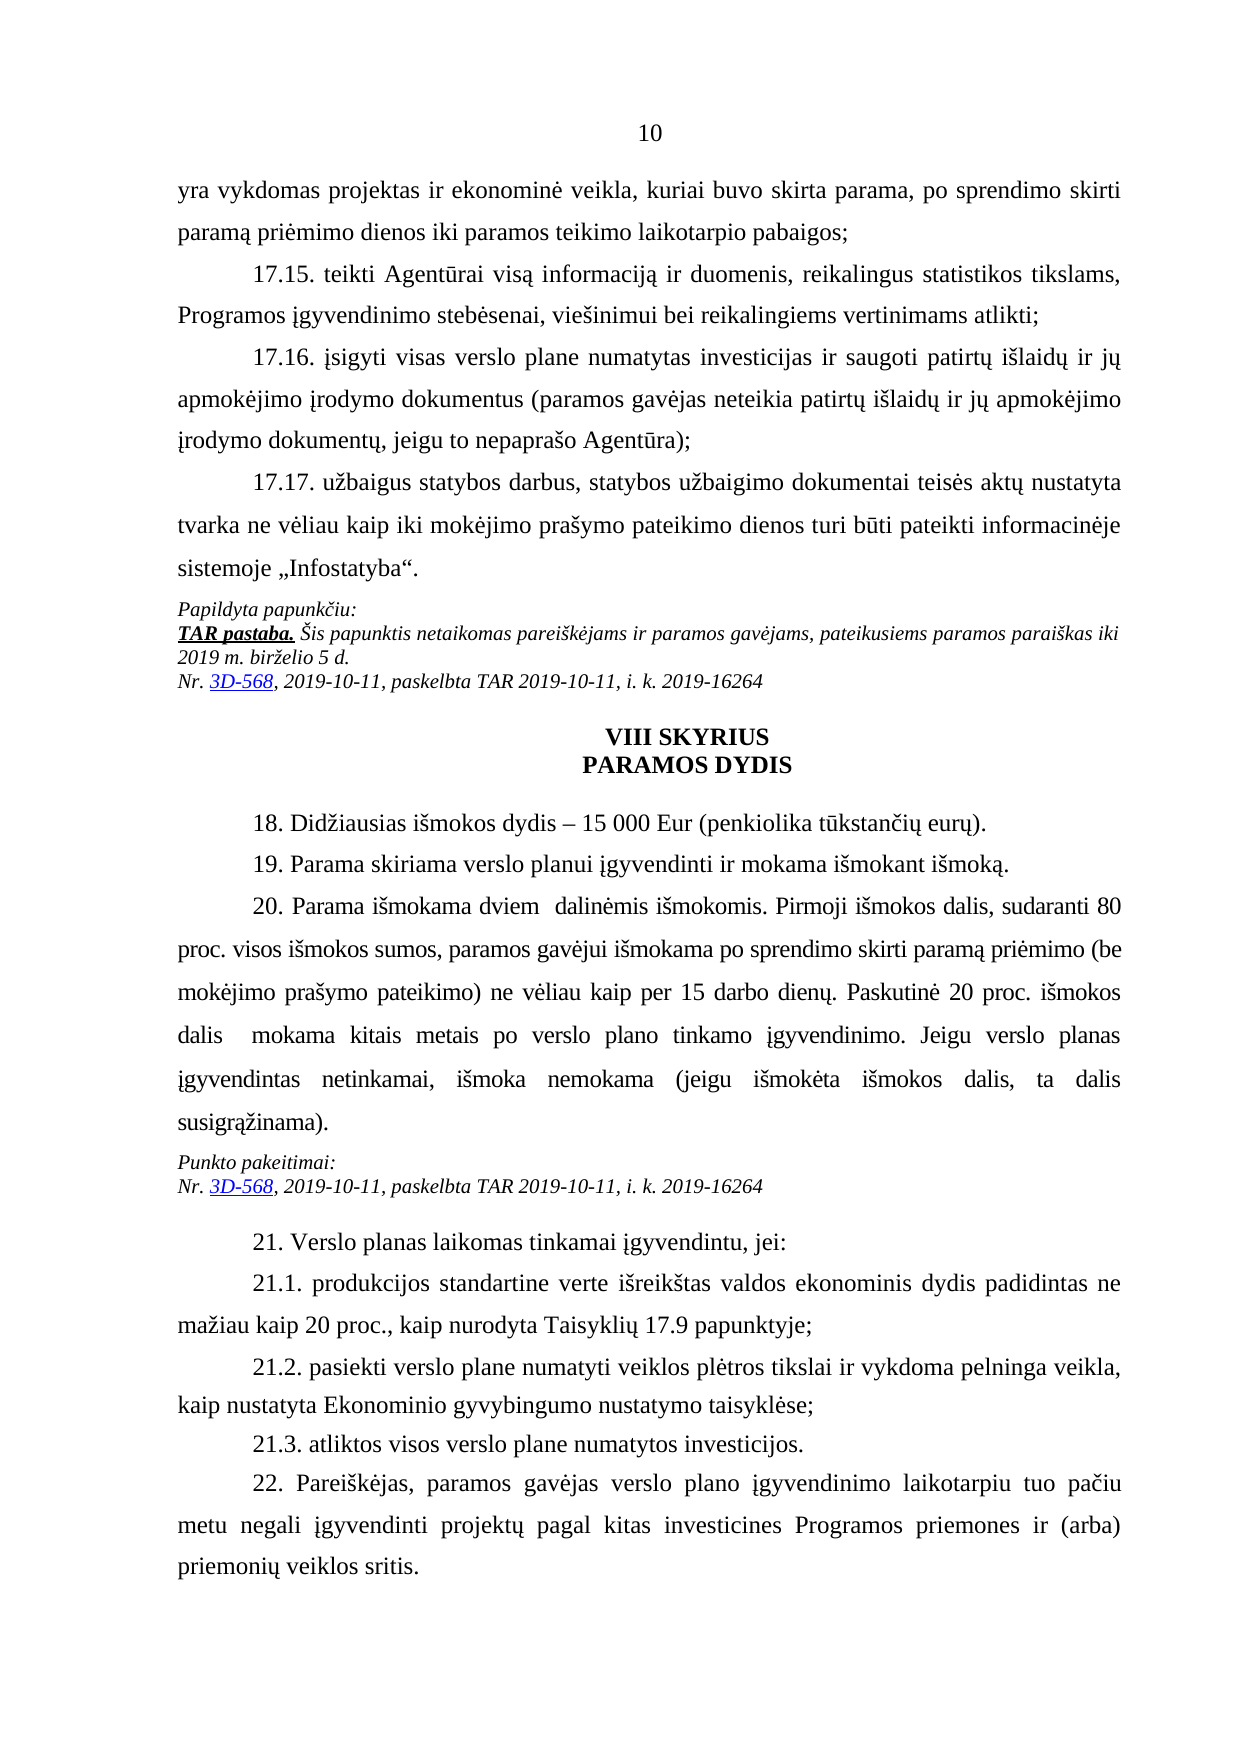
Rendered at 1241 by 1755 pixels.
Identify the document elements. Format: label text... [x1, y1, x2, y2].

text 21.3. atliktos visos verslo plane numatytos investicijos. [177, 1429, 1122, 1458]
text 17.16. įsigyti visas verslo plane numatytas investicijas ir saugoti patirtų išlaidų ir jų apmokėjimo įrodymo dokumentus (paramos gavėjas neteikia patirtų išlaidų ir jų apmokėjimo įrodymo dokumentų, jeigu to nepaprašo Agentūra); [177, 342, 1122, 454]
text PARAMOS DYDIS [177, 750, 1122, 779]
text 21.1. produkcijos standartine verte išreikštas valdos ekonominis dydis padidintas ne mažiau kaip 20 proc., kaip nurodyta Taisyklių 17.9 papunktyje; [177, 1268, 1122, 1339]
text 19. Parama skiriama verslo planui įgyvendinti ir mokama išmokant išmoką. [177, 849, 1122, 878]
text Papildyta papunkčiu: [177, 597, 1122, 621]
text 21.2. pasiekti verslo plane numatyti veiklos plėtros tikslai ir vykdoma pelninga veikla, kaip nustatyta Ekonominio gyvybingumo nustatymo taisyklėse; [177, 1352, 1122, 1419]
text 18. Didžiausias išmokos dydis – 15 000 Eur (penkiolika tūkstančių eurų). [177, 808, 1122, 837]
text Nr. 3D-568, 2019-10-11, paskelbta TAR 2019-10-11, i. k. 2019-16264 [177, 1174, 1122, 1198]
text 17.15. teikti Agentūrai visą informaciją ir duomenis, reikalingus statistikos tikslams, Programos įgyvendinimo stebėsenai, viešinimui bei reikalingiems vertinimams atlikti; [177, 259, 1122, 329]
text 21. Verslo planas laikomas tinkamai įgyvendintu, jei: [177, 1227, 1122, 1256]
text yra vykdomas projektas ir ekonominė veikla, kuriai buvo skirta parama, po sprendimo skirti paramą priėmimo dienos iki paramos teikimo laikotarpio pabaigos; [177, 176, 1122, 246]
text 22. Pareiškėjas, paramos gavėjas verslo plano įgyvendinimo laikotarpiu tuo pačiu metu negali įgyvendinti projektų pagal kitas investicines Programos priemones ir (arba) priemonių veiklos sritis. [177, 1468, 1122, 1580]
text 20. Parama išmokama dviem dalinėmis išmokomis. Pirmoji išmokos dalis, sudaranti 80 proc. visos išmokos sumos, paramos gavėjui išmokama po sprendimo skirti paramą priėmimo (be mokėjimo prašymo pateikimo) ne vėliau kaip per 15 darbo dienų. Paskutinė 20 proc. išmokos dalis mokama kitais metais po verslo plano tinkamo įgyvendinimo. Jeigu verslo planas įgyvendintas netinkamai, išmoka nemokama (jeigu išmokėta išmokos dalis, ta dalis susigrąžinama). [177, 891, 1122, 1136]
text 17.17. užbaigus statybos darbus, statybos užbaigimo dokumentai teisės aktų nustatyta tvarka ne vėliau kaip iki mokėjimo prašymo pateikimo dienos turi būti pateikti informacinėje sistemoje „Infostatyba“. [177, 467, 1122, 582]
text VIII SKYRIUS [177, 722, 1122, 750]
text Punkto pakeitimai: [177, 1150, 1122, 1174]
text TAR pastaba. Šis papunktis netaikomas pareiškėjams ir paramos gavėjams, pateikusiems paramos paraiškas iki 2019 m. birželio 5 d. [177, 621, 1122, 669]
text Nr. 3D-568, 2019-10-11, paskelbta TAR 2019-10-11, i. k. 2019-16264 [177, 669, 1122, 693]
